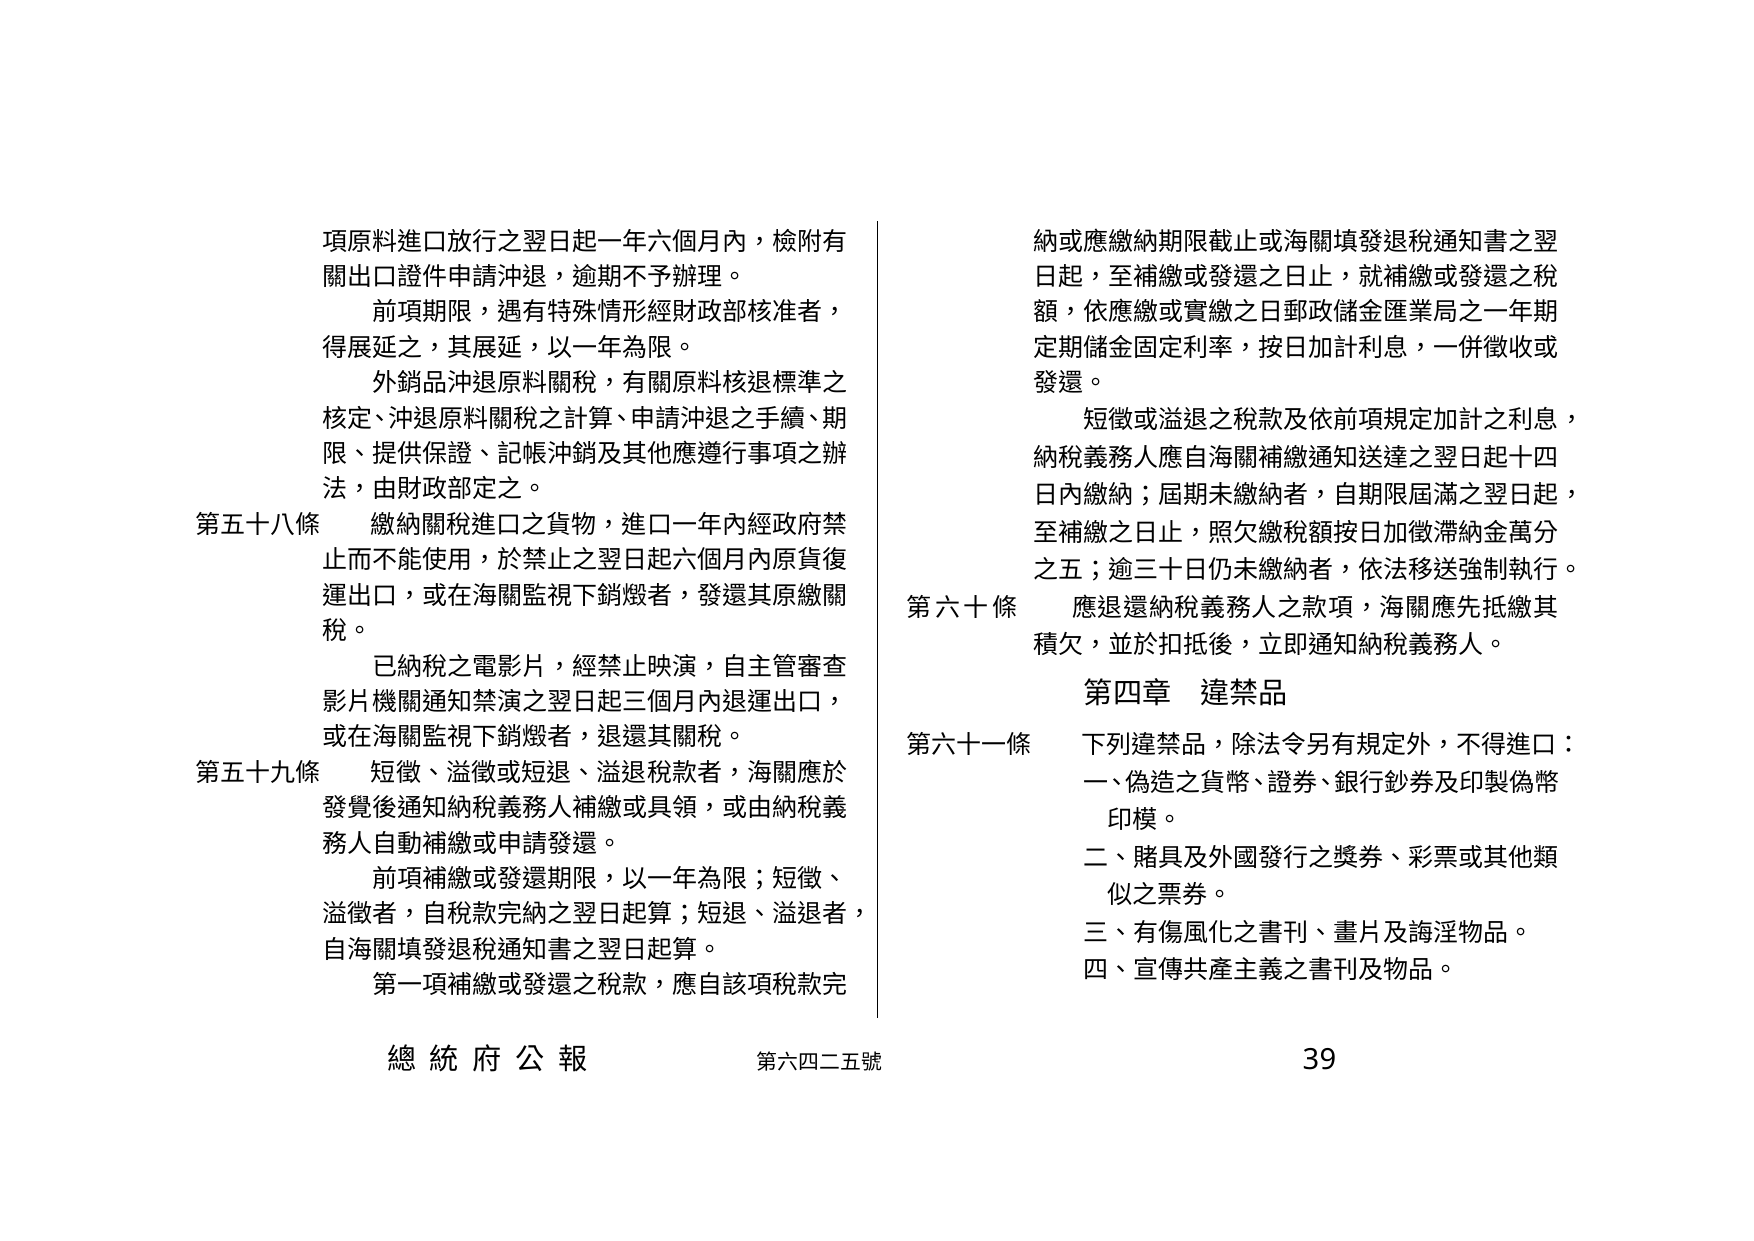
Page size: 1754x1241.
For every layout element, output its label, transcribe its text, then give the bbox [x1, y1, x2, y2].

text 第六十一條 下列違禁品，除法令另有規定外，不得進口： [907, 724, 1559, 761]
text 外銷品沖退原料關稅，有關原料核退標準之核定、沖退原料關稅之計算、申請沖退之手續、期限、提供保證、記帳沖銷及其他應遵行事項之辦法，由財政部定之。 [322, 363, 847, 505]
text 第五十九條 短徵、溢徵或短退、溢退稅款者，海關應於發覺後通知納稅義務人補繳或具領，或由納稅義務人自動補繳或申請發還。 [195, 753, 847, 859]
text 第五十八條 繳納關稅進口之貨物，進口一年內經政府禁止而不能使用，於禁止之翌日起六個月內原貨復運出口，或在海關監視下銷燬者，發還其原繳關稅。 [195, 505, 847, 647]
text 項原料進口放行之翌日起一年六個月內，檢附有關出口證件申請沖退，逾期不予辦理。 [322, 222, 847, 292]
text 前項補繳或發還期限，以一年為限；短徵、溢徵者，自稅款完納之翌日起算；短退、溢退者，自海關填發退稅通知書之翌日起算。 [322, 859, 847, 965]
text 一、偽造之貨幣、證券、銀行鈔券及印製偽幣印模。 [1084, 761, 1559, 836]
text 第六十條 應退還納稅義務人之款項，海關應先抵繳其積欠，並於扣抵後，立即通知納稅義務人。 [907, 586, 1559, 661]
text 第一項補繳或發還之稅款，應自該項稅款完 [322, 965, 847, 1001]
text 納或應繳納期限截止或海關填發退稅通知書之翌日起，至補繳或發還之日止，就補繳或發還之稅額，依應繳或實繳之日郵政儲金匯業局之一年期定期儲金固定利率，按日加計利息，一併徵收或發還。 [1033, 222, 1559, 399]
text 前項期限，遇有特殊情形經財政部核准者，得展延之，其展延，以一年為限。 [322, 292, 847, 363]
text 短徵或溢退之稅款及依前項規定加計之利息，納稅義務人應自海關補繳通知送達之翌日起十四日內繳納；屆期未繳納者，自期限屆滿之翌日起，至補繳之日止，照欠繳稅額按日加徵滯納金萬分之五；逾三十日仍未繳納者，依法移送強制執行。 [1033, 399, 1559, 586]
text 三、有傷風化之書刊、畫片及誨淫物品。 [1084, 911, 1559, 949]
text 第四章 違禁品 [907, 674, 1559, 711]
text 二、賭具及外國發行之獎券、彩票或其他類似之票券。 [1084, 836, 1559, 911]
text 已納稅之電影片，經禁止映演，自主管審查影片機關通知禁演之翌日起三個月內退運出口，或在海關監視下銷燬者，退還其關稅。 [322, 647, 847, 753]
text 四、宣傳共產主義之書刊及物品。 [1084, 949, 1559, 986]
